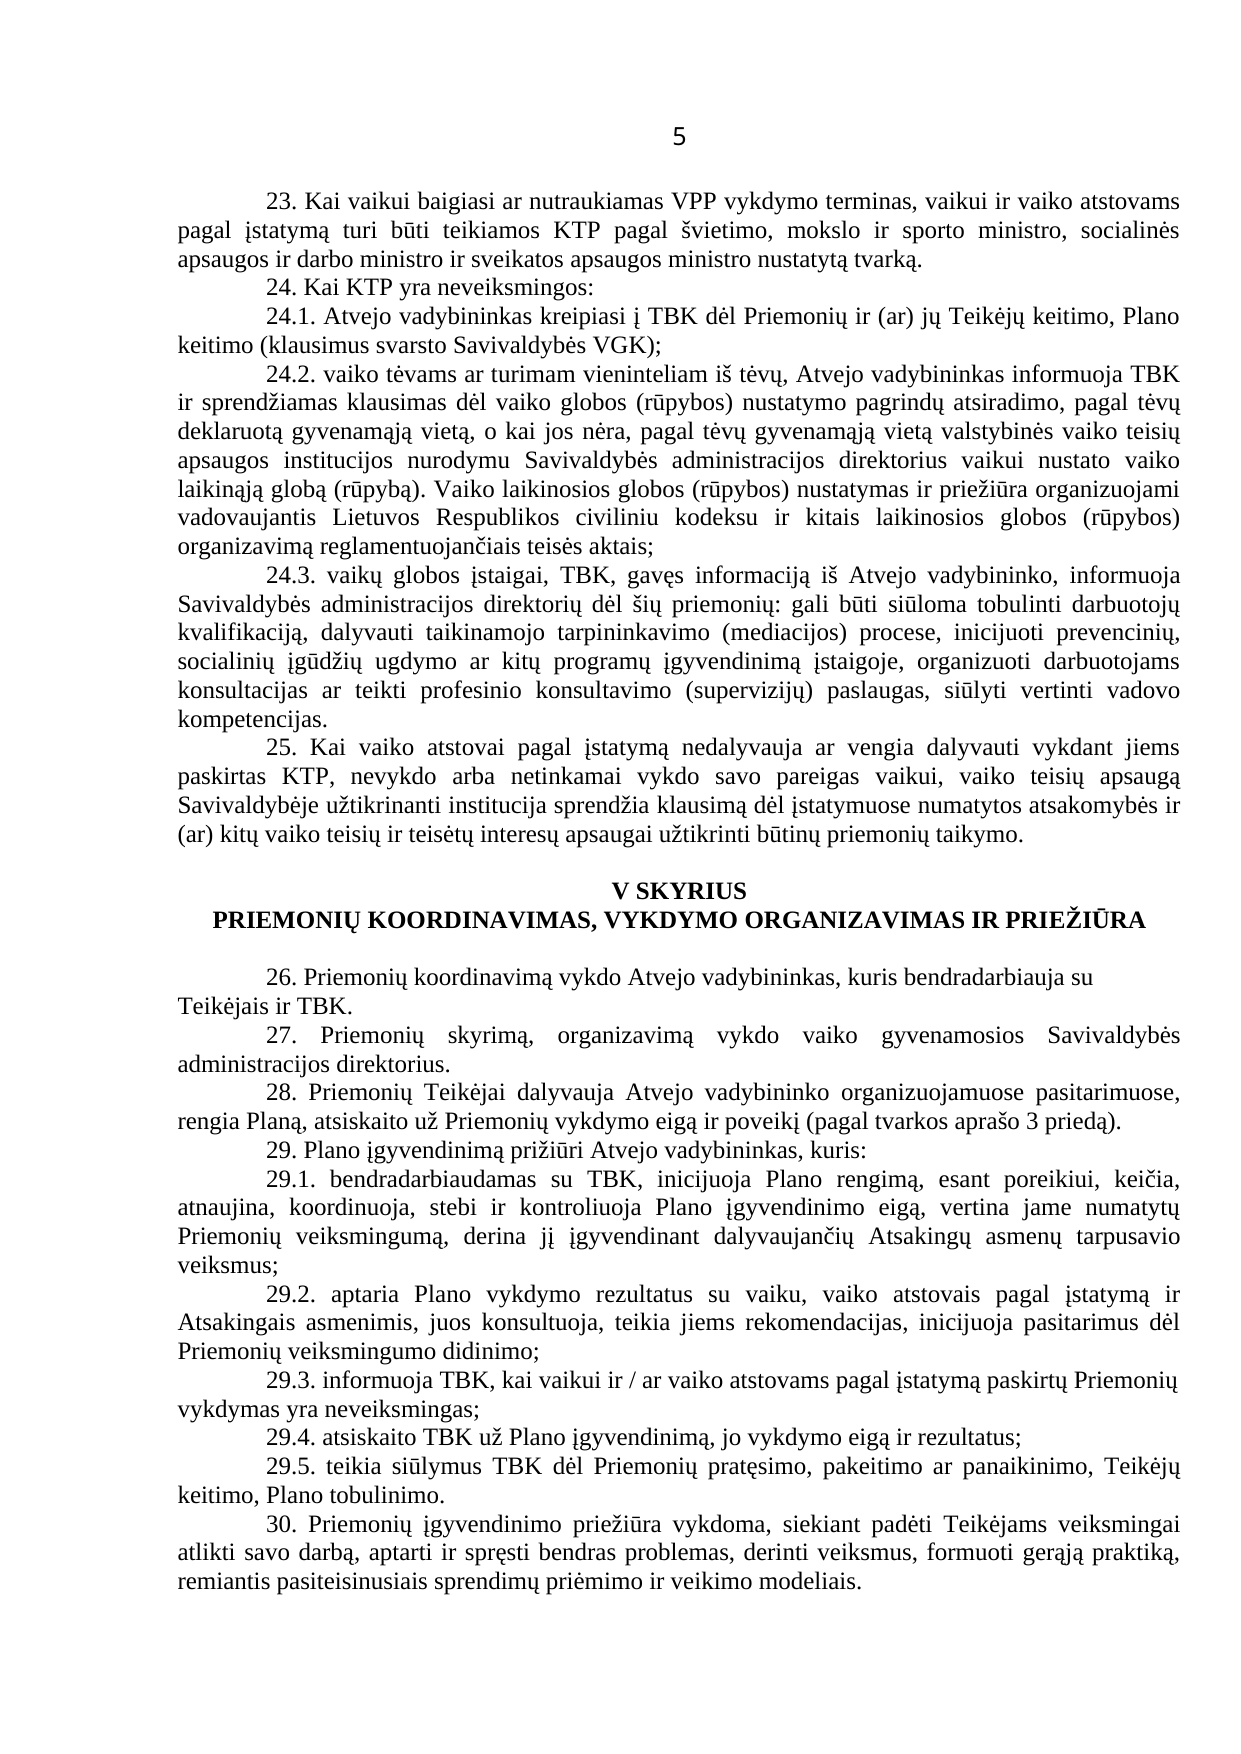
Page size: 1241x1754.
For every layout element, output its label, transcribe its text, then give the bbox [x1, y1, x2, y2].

text 29.1. bendradarbiaudamas su TBK, inicijuoja Plano rengimą, esant poreikiui, keičia, atnaujina, koordinuoja, stebi ir kontroliuoja Plano įgyvendinimo eigą, vertina jame numatytų Priemonių veiksmingumą, derina jį įgyvendinant dalyvaujančių Atsakingų asmenų tarpusavio veiksmus; [177, 1164, 1181, 1279]
text 29. Plano įgyvendinimą prižiūri Atvejo vadybininkas, kuris: [177, 1135, 1181, 1164]
text 28. Priemonių Teikėjai dalyvauja Atvejo vadybininko organizuojamuose pasitarimuose, rengia Planą, atsiskaito už Priemonių vykdymo eigą ir poveikį (pagal tvarkos aprašo 3 priedą). [177, 1077, 1181, 1135]
text 29.3. informuoja TBK, kai vaikui ir / ar vaiko atstovams pagal įstatymą paskirtų Priemonių vykdymas yra neveiksmingas; [177, 1365, 1181, 1422]
text PRIEMONIŲ KOORDINAVIMAS, VYKDYMO ORGANIZAVIMAS IR PRIEŽIŪRA [177, 905, 1181, 934]
text 29.4. atsiskaito TBK už Plano įgyvendinimą, jo vykdymo eigą ir rezultatus; [177, 1422, 1181, 1451]
text 29.2. aptaria Plano vykdymo rezultatus su vaiku, vaiko atstovais pagal įstatymą ir Atsakingais asmenimis, juos konsultuoja, teikia jiems rekomendacijas, inicijuoja pasitarimus dėl Priemonių veiksmingumo didinimo; [177, 1279, 1181, 1365]
text 24. Kai KTP yra neveiksmingos: [177, 272, 1181, 301]
text 30. Priemonių įgyvendinimo priežiūra vykdoma, siekiant padėti Teikėjams veiksmingai atlikti savo darbą, aptarti ir spręsti bendras problemas, derinti veiksmus, formuoti gerąją praktiką, remiantis pasiteisinusiais sprendimų priėmimo ir veikimo modeliais. [177, 1509, 1181, 1595]
text 27. Priemonių skyrimą, organizavimą vykdo vaiko gyvenamosios Savivaldybės administracijos direktorius. [177, 1020, 1181, 1077]
text 24.3. vaikų globos įstaigai, TBK, gavęs informaciją iš Atvejo vadybininko, informuoja Savivaldybės administracijos direktorių dėl šių priemonių: gali būti siūloma tobulinti darbuotojų kvalifikaciją, dalyvauti taikinamojo tarpininkavimo (mediacijos) procese, inicijuoti prevencinių, socialinių įgūdžių ugdymo ar kitų programų įgyvendinimą įstaigoje, organizuoti darbuotojams konsultacijas ar teikti profesinio konsultavimo (supervizijų) paslaugas, siūlyti vertinti vadovo kompetencijas. [177, 560, 1181, 732]
text 23. Kai vaikui baigiasi ar nutraukiamas VPP vykdymo terminas, vaikui ir vaiko atstovams pagal įstatymą turi būti teikiamos KTP pagal švietimo, mokslo ir sporto ministro, socialinės apsaugos ir darbo ministro ir sveikatos apsaugos ministro nustatytą tvarką. [177, 186, 1181, 272]
text 24.2. vaiko tėvams ar turimam vieninteliam iš tėvų, Atvejo vadybininkas informuoja TBK ir sprendžiamas klausimas dėl vaiko globos (rūpybos) nustatymo pagrindų atsiradimo, pagal tėvų deklaruotą gyvenamąją vietą, o kai jos nėra, pagal tėvų gyvenamąją vietą valstybinės vaiko teisių apsaugos institucijos nurodymu Savivaldybės administracijos direktorius vaikui nustato vaiko laikinąją globą (rūpybą). Vaiko laikinosios globos (rūpybos) nustatymas ir priežiūra organizuojami vadovaujantis Lietuvos Respublikos civiliniu kodeksu ir kitais laikinosios globos (rūpybos) organizavimą reglamentuojančiais teisės aktais; [177, 359, 1181, 560]
text 24.1. Atvejo vadybininkas kreipiasi į TBK dėl Priemonių ir (ar) jų Teikėjų keitimo, Plano keitimo (klausimus svarsto Savivaldybės VGK); [177, 301, 1181, 359]
text 25. Kai vaiko atstovai pagal įstatymą nedalyvauja ar vengia dalyvauti vykdant jiems paskirtas KTP, nevykdo arba netinkamai vykdo savo pareigas vaikui, vaiko teisių apsaugą Savivaldybėje užtikrinanti institucija sprendžia klausimą dėl įstatymuose numatytos atsakomybės ir (ar) kitų vaiko teisių ir teisėtų interesų apsaugai užtikrinti būtinų priemonių taikymo. [177, 732, 1181, 847]
text V SKYRIUS [177, 876, 1181, 905]
text 29.5. teikia siūlymus TBK dėl Priemonių pratęsimo, pakeitimo ar panaikinimo, Teikėjų keitimo, Plano tobulinimo. [177, 1451, 1181, 1509]
text 26. Priemonių koordinavimą vykdo Atvejo vadybininkas, kuris bendradarbiauja su Teikėjais ir TBK. [177, 962, 1181, 1020]
